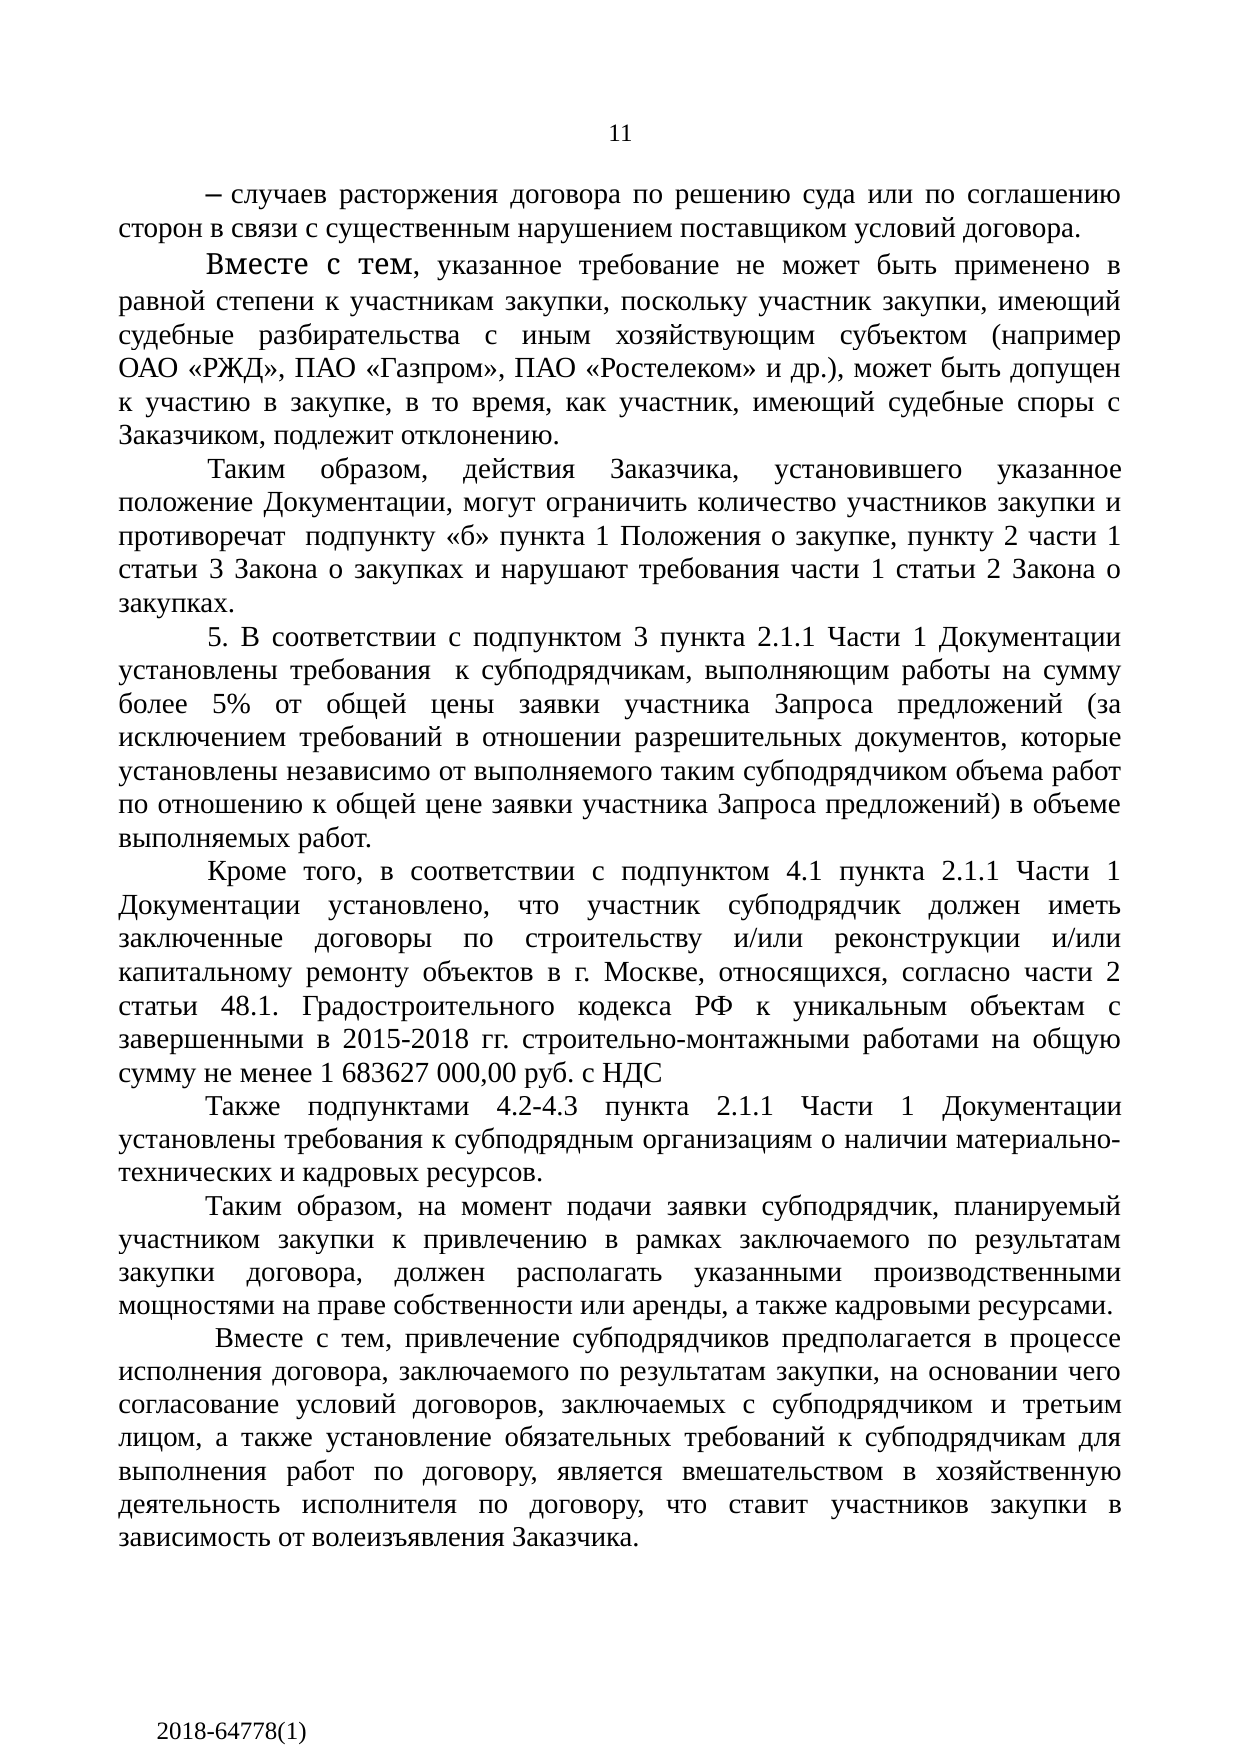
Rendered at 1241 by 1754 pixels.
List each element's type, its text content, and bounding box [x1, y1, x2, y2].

text Также подпунктами 4.2-4.3 пункта 2.1.1 Части 1 Документации установлены требования к субподрядным организациям о наличии материально-технических и кадровых ресурсов. [118, 1088, 1122, 1188]
text Вместе с тем, указанное требование не может быть применено в равной степени к участникам закупки, поскольку участник закупки, имеющий судебные разбирательства с иным хозяйствующим субъектом (например ОАО «РЖД», ПАО «Газпром», ПАО «Ростелеком» и др.), может быть допущен к участию в закупке, в то время, как участник, имеющий судебные споры с Заказчиком, подлежит отклонению. [118, 243, 1122, 451]
text Таким образом, действия Заказчика, установившего указанное положение Документации, могут ограничить количество участников закупки и противоречат подпункту «б» пункта 1 Положения о закупке, пункту 2 части 1 статьи 3 Закона о закупках и нарушают требования части 1 статьи 2 Закона о закупках. [118, 451, 1122, 619]
text 5. В соответствии с подпунктом 3 пункта 2.1.1 Части 1 Документации установлены требования к субподрядчикам, выполняющим работы на сумму более 5% от общей цены заявки участника Запроса предложений (за исключением требований в отношении разрешительных документов, которые установлены независимо от выполняемого таким субподрядчиком объема работ по отношению к общей цене заявки участника Запроса предложений) в объеме выполняемых работ. [118, 619, 1122, 853]
text Таким образом, на момент подачи заявки субподрядчик, планируемый участником закупки к привлечению в рамках заключаемого по результатам закупки договора, должен располагать указанными производственными мощностями на праве собственности или аренды, а также кадровыми ресурсами. [118, 1188, 1122, 1321]
text Кроме того, в соответствии с подпунктом 4.1 пункта 2.1.1 Части 1 Документации установлено, что участник субподрядчик должен иметь заключенные договоры по строительству и/или реконструкции и/или капитальному ремонту объектов в г. Москве, относящихся, согласно части 2 статьи 48.1. Градостроительного кодекса РФ к уникальным объектам с завершенными в 2015-2018 гг. строительно-монтажными работами на общую сумму не менее 1 683627 000,00 руб. с НДС [118, 853, 1122, 1088]
list случаев расторжения договора по решению суда или по соглашению сторон в связи с существенным нарушением поставщиком условий договора. [118, 176, 1122, 243]
text Вместе с тем, привлечение субподрядчиков предполагается в процессе исполнения договора, заключаемого по результатам закупки, на основании чего согласование условий договоров, заключаемых с субподрядчиком и третьим лицом, а также установление обязательных требований к субподрядчикам для выполнения работ по договору, является вмешательством в хозяйственную деятельность исполнителя по договору, что ставит участников закупки в зависимость от волеизъявления Заказчика. [118, 1321, 1122, 1552]
